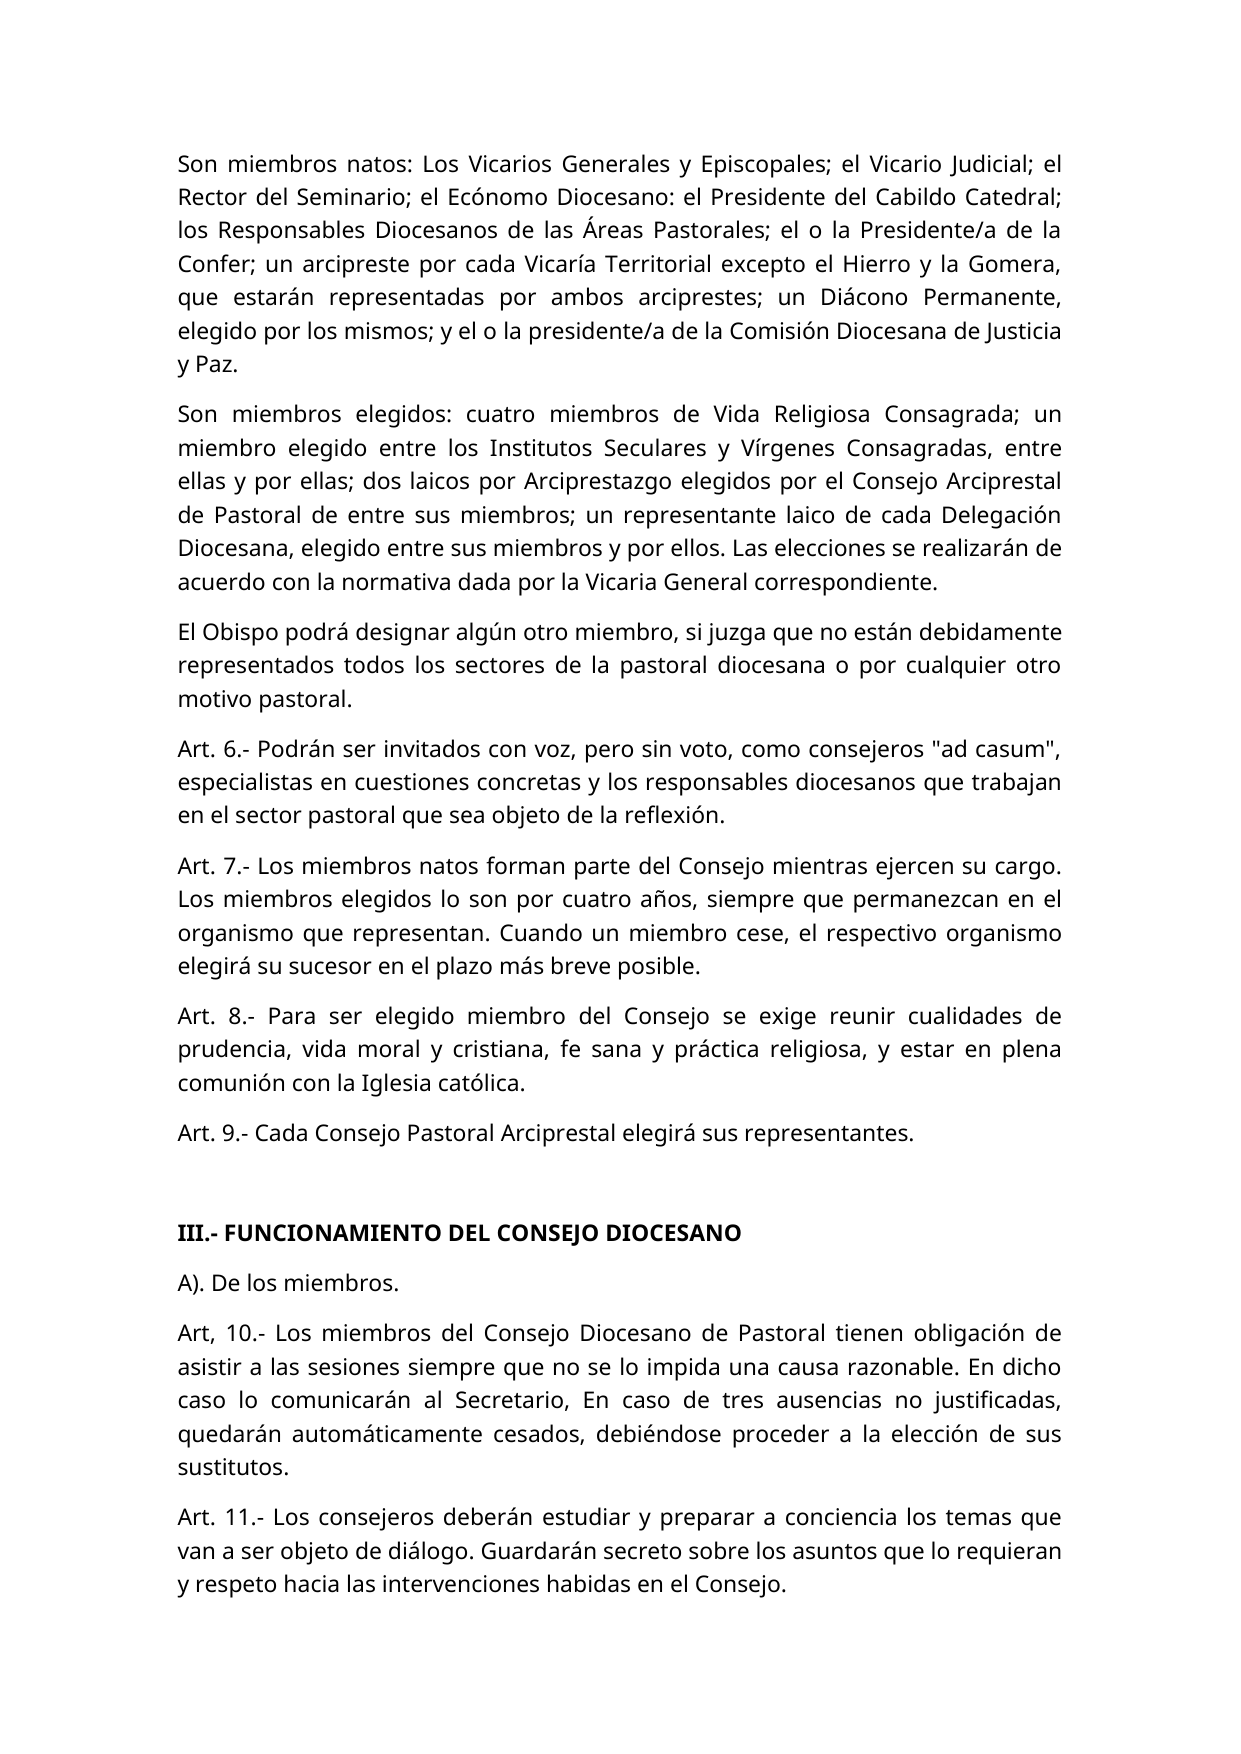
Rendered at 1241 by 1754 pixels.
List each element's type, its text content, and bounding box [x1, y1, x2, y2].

text Art, 10.- Los miembros del Consejo Diocesano de Pastoral tienen obligación de asistir a las sesiones siempre que no se lo impida una causa razonable. En dicho caso lo comunicarán al Secretario, En caso de tres ausencias no justificadas, quedarán automáticamente cesados, debiéndose proceder a la elección de sus sustitutos. [177, 1317, 1063, 1482]
text Art. 6.- Podrán ser invitados con voz, pero sin voto, como consejeros "ad casum", especialistas en cuestiones concretas y los responsables diocesanos que trabajan en el sector pastoral que sea objeto de la reflexión. [177, 733, 1063, 831]
text Art. 11.- Los consejeros deberán estudiar y preparar a conciencia los temas que van a ser objeto de diálogo. Guardarán secreto sobre los asuntos que lo requieran y respeto hacia las intervenciones habidas en el Consejo. [177, 1501, 1063, 1599]
text A). De los miembros. [177, 1267, 1063, 1298]
text Son miembros natos: Los Vicarios Generales y Episcopales; el Vicario Judicial; el Rector del Seminario; el Ecónomo Diocesano: el Presidente del Cabildo Catedral; los Responsables Diocesanos de las Áreas Pastorales; el o la Presidente/a de la Confer; un arcipreste por cada Vicaría Territorial excepto el Hierro y la Gomera, que estarán representadas por ambos arciprestes; un Diácono Permanente, elegido por los mismos; y el o la presidente/a de la Comisión Diocesana de Justicia y Paz. [177, 148, 1063, 379]
text Art. 8.- Para ser elegido miembro del Consejo se exige reunir cualidades de prudencia, vida moral y cristiana, fe sana y práctica religiosa, y estar en plena comunión con la Iglesia católica. [177, 1000, 1063, 1098]
text Son miembros elegidos: cuatro miembros de Vida Religiosa Consagrada; un miembro elegido entre los Institutos Seculares y Vírgenes Consagradas, entre ellas y por ellas; dos laicos por Arciprestazgo elegidos por el Consejo Arciprestal de Pastoral de entre sus miembros; un representante laico de cada Delegación Diocesana, elegido entre sus miembros y por ellos. Las elecciones se realizarán de acuerdo con la normativa dada por la Vicaria General correspondiente. [177, 398, 1063, 597]
text Art. 9.- Cada Consejo Pastoral Arciprestal elegirá sus representantes. [177, 1117, 1063, 1148]
text III.- FUNCIONAMIENTO DEL CONSEJO DIOCESANO [177, 1217, 1063, 1248]
text Art. 7.- Los miembros natos forman parte del Consejo mientras ejercen su cargo. Los miembros elegidos lo son por cuatro años, siempre que permanezcan en el organismo que representan. Cuando un miembro cese, el respectivo organismo elegirá su sucesor en el plazo más breve posible. [177, 849, 1063, 981]
text El Obispo podrá designar algún otro miembro, si juzga que no están debidamente representados todos los sectores de la pastoral diocesana o por cualquier otro motivo pastoral. [177, 616, 1063, 714]
